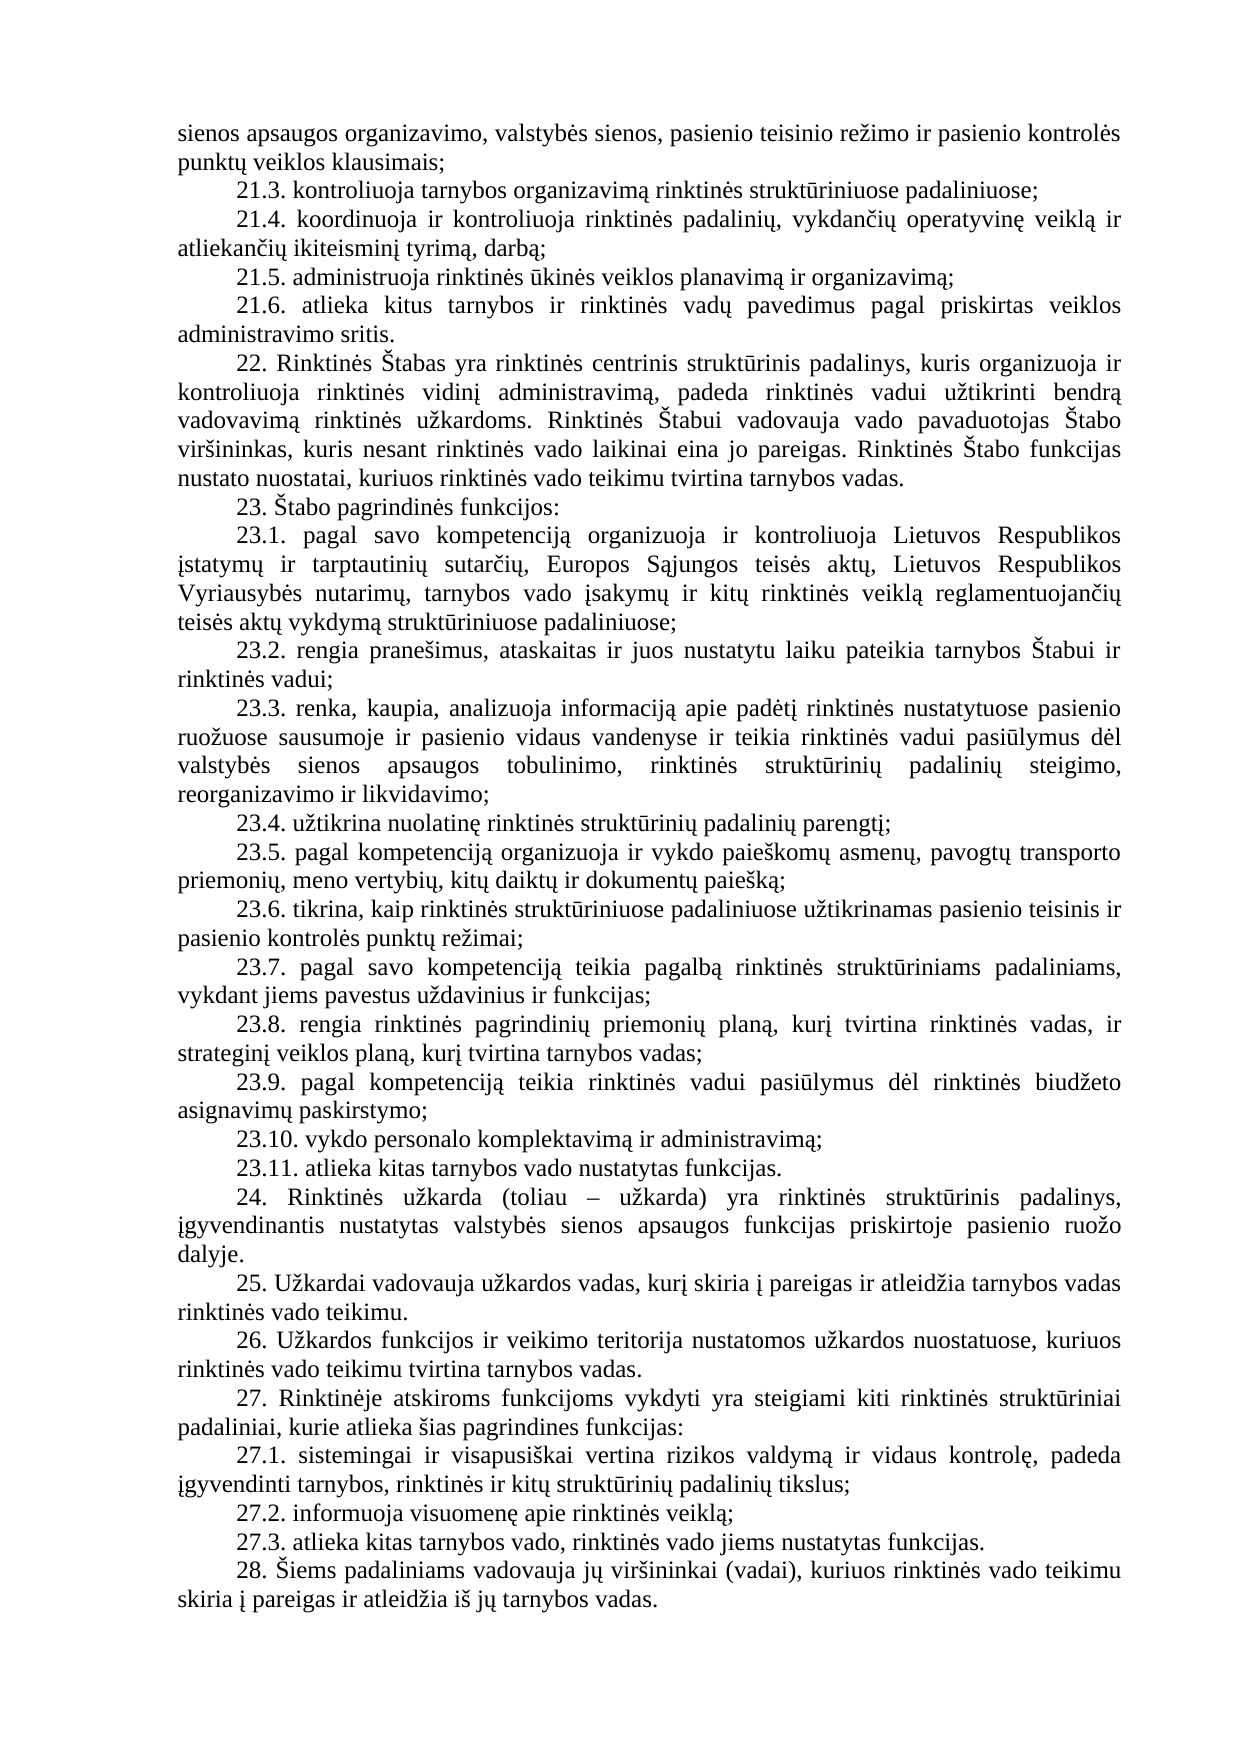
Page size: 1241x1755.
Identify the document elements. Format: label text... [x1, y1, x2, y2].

text 21.6. atlieka kitus tarnybos ir rinktinės vadų pavedimus pagal priskirtas veiklos administravimo sritis. [177, 291, 1122, 348]
text 23.5. pagal kompetenciją organizuoja ir vykdo paieškomų asmenų, pavogtų transporto priemonių, meno vertybių, kitų daiktų ir dokumentų paiešką; [177, 837, 1122, 894]
text 23.10. vykdo personalo komplektavimą ir administravimą; [177, 1124, 1122, 1153]
text 23.2. rengia pranešimus, ataskaitas ir juos nustatytu laiku pateikia tarnybos Štabui ir rinktinės vadui; [177, 636, 1122, 693]
text 27.3. atlieka kitas tarnybos vado, rinktinės vado jiems nustatytas funkcijas. [177, 1527, 1122, 1556]
text 23.1. pagal savo kompetenciją organizuoja ir kontroliuoja Lietuvos Respublikos įstatymų ir tarptautinių sutarčių, Europos Sąjungos teisės aktų, Lietuvos Respublikos Vyriausybės nutarimų, tarnybos vado įsakymų ir kitų rinktinės veiklą reglamentuojančių teisės aktų vykdymą struktūriniuose padaliniuose; [177, 521, 1122, 636]
text 27.1. sistemingai ir visapusiškai vertina rizikos valdymą ir vidaus kontrolę, padeda įgyvendinti tarnybos, rinktinės ir kitų struktūrinių padalinių tikslus; [177, 1441, 1122, 1498]
text 27.2. informuoja visuomenę apie rinktinės veiklą; [177, 1498, 1122, 1527]
text 24. Rinktinės užkarda (toliau – užkarda) yra rinktinės struktūrinis padalinys, įgyvendinantis nustatytas valstybės sienos apsaugos funkcijas priskirtoje pasienio ruožo dalyje. [177, 1182, 1122, 1268]
text 28. Šiems padaliniams vadovauja jų viršininkai (vadai), kuriuos rinktinės vado teikimu skiria į pareigas ir atleidžia iš jų tarnybos vadas. [177, 1556, 1122, 1613]
text 23.6. tikrina, kaip rinktinės struktūriniuose padaliniuose užtikrinamas pasienio teisinis ir pasienio kontrolės punktų režimai; [177, 894, 1122, 952]
text 22. Rinktinės Štabas yra rinktinės centrinis struktūrinis padalinys, kuris organizuoja ir kontroliuoja rinktinės vidinį administravimą, padeda rinktinės vadui užtikrinti bendrą vadovavimą rinktinės užkardoms. Rinktinės Štabui vadovauja vado pavaduotojas Štabo viršininkas, kuris nesant rinktinės vado laikinai eina jo pareigas. Rinktinės Štabo funkcijas nustato nuostatai, kuriuos rinktinės vado teikimu tvirtina tarnybos vadas. [177, 348, 1122, 492]
text 26. Užkardos funkcijos ir veikimo teritorija nustatomos užkardos nuostatuose, kuriuos rinktinės vado teikimu tvirtina tarnybos vadas. [177, 1326, 1122, 1383]
text 25. Užkardai vadovauja užkardos vadas, kurį skiria į pareigas ir atleidžia tarnybos vadas rinktinės vado teikimu. [177, 1268, 1122, 1326]
text 23.4. užtikrina nuolatinę rinktinės struktūrinių padalinių parengtį; [177, 808, 1122, 837]
text 23.11. atlieka kitas tarnybos vado nustatytas funkcijas. [177, 1153, 1122, 1182]
text 23.3. renka, kaupia, analizuoja informaciją apie padėtį rinktinės nustatytuose pasienio ruožuose sausumoje ir pasienio vidaus vandenyse ir teikia rinktinės vadui pasiūlymus dėl valstybės sienos apsaugos tobulinimo, rinktinės struktūrinių padalinių steigimo, reorganizavimo ir likvidavimo; [177, 693, 1122, 808]
text 21.3. kontroliuoja tarnybos organizavimą rinktinės struktūriniuose padaliniuose; [177, 176, 1122, 204]
text 23.8. rengia rinktinės pagrindinių priemonių planą, kurį tvirtina rinktinės vadas, ir strateginį veiklos planą, kurį tvirtina tarnybos vadas; [177, 1009, 1122, 1067]
text 23. Štabo pagrindinės funkcijos: [177, 492, 1122, 521]
text 27. Rinktinėje atskiroms funkcijoms vykdyti yra steigiami kiti rinktinės struktūriniai padaliniai, kurie atlieka šias pagrindines funkcijas: [177, 1383, 1122, 1441]
text sienos apsaugos organizavimo, valstybės sienos, pasienio teisinio režimo ir pasienio kontrolės punktų veiklos klausimais; [177, 118, 1122, 176]
text 21.4. koordinuoja ir kontroliuoja rinktinės padalinių, vykdančių operatyvinę veiklą ir atliekančių ikiteisminį tyrimą, darbą; [177, 204, 1122, 262]
text 21.5. administruoja rinktinės ūkinės veiklos planavimą ir organizavimą; [177, 262, 1122, 291]
text 23.7. pagal savo kompetenciją teikia pagalbą rinktinės struktūriniams padaliniams, vykdant jiems pavestus uždavinius ir funkcijas; [177, 952, 1122, 1009]
text 23.9. pagal kompetenciją teikia rinktinės vadui pasiūlymus dėl rinktinės biudžeto asignavimų paskirstymo; [177, 1067, 1122, 1124]
